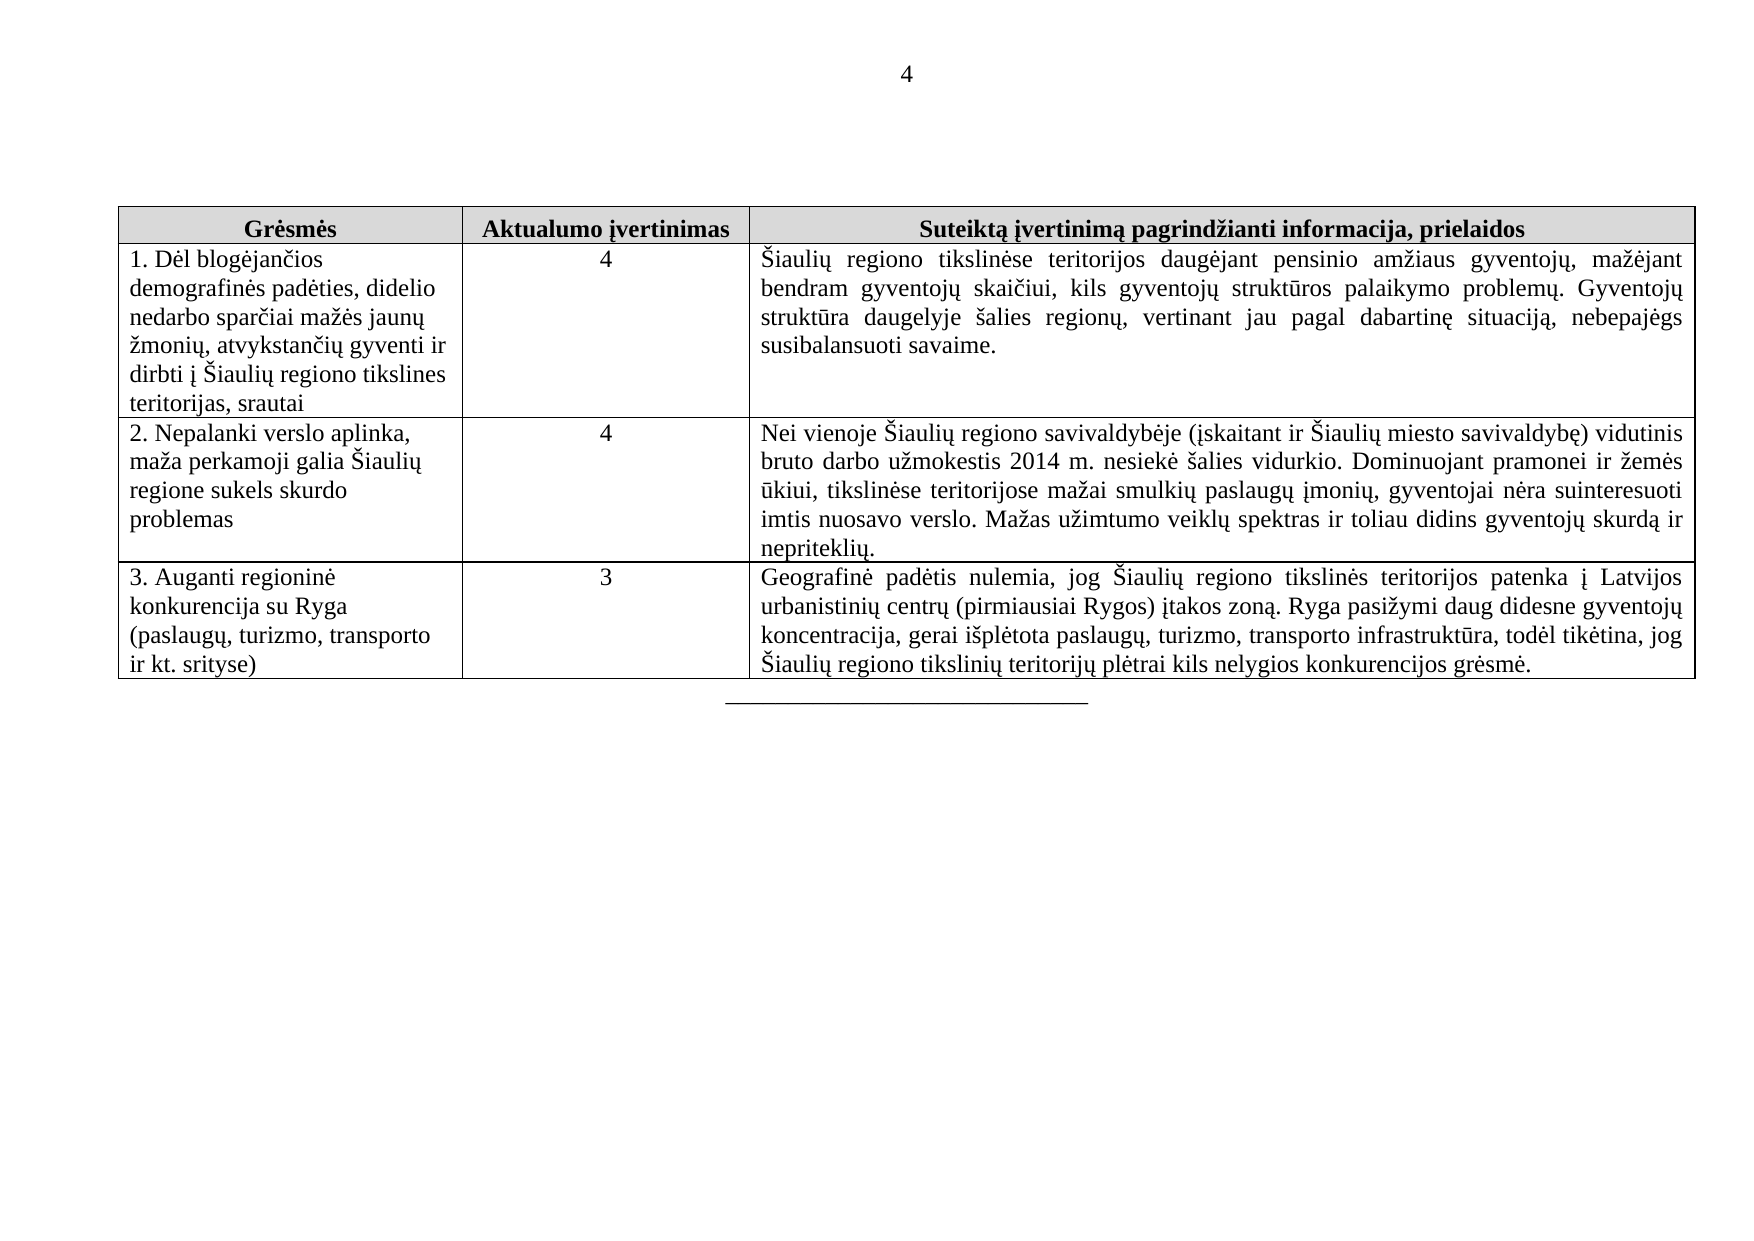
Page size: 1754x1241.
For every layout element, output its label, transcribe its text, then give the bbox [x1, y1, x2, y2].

table_cell 3 [463, 563, 749, 677]
table_cell Geografinė padėtis nulemia, jog Šiaulių regiono tikslinės teritorijos patenka į Latvijos urbanistinių centrų (pirmiausiai Rygos) įtakos zoną. Ryga pasižymi daug didesne gyventojų koncentracija, gerai išplėtota paslaugų, turizmo, transporto infrastruktūra, todėl tikėtina, jog Šiaulių regiono tikslinių teritorijų plėtrai kils nelygios konkurencijos grėsmė. [750, 563, 1694, 677]
table_cell 4 [463, 418, 749, 561]
table_header Aktualumo įvertinimas [463, 207, 749, 243]
table_cell 2. Nepalanki verslo aplinka, maža perkamoji galia Šiaulių regione sukels skurdo problemas [119, 418, 462, 561]
table_cell 1. Dėl blogėjančios demografinės padėties, didelio nedarbo sparčiai mažės jaunų žmonių, atvykstančių gyventi ir dirbti į Šiaulių regiono tikslines teritorijas, srautai [119, 244, 462, 417]
table_cell 4 [463, 244, 749, 417]
table_cell Šiaulių regiono tikslinėse teritorijos daugėjant pensinio amžiaus gyventojų, mažėjant bendram gyventojų skaičiui, kils gyventojų struktūros palaikymo problemų. Gyventojų struktūra daugelyje šalies regionų, vertinant jau pagal dabartinę situaciją, nebepajėgs susibalansuoti savaime. [750, 244, 1694, 417]
text _____________________________ [118, 679, 1695, 707]
table_header Grėsmės [119, 207, 462, 243]
table_cell 3. Auganti regioninė konkurencija su Ryga (paslaugų, turizmo, transporto ir kt. srityse) [119, 563, 462, 677]
table_cell Nei vienoje Šiaulių regiono savivaldybėje (įskaitant ir Šiaulių miesto savivaldybę) vidutinis bruto darbo užmokestis 2014 m. nesiekė šalies vidurkio. Dominuojant pramonei ir žemės ūkiui, tikslinėse teritorijose mažai smulkių paslaugų įmonių, gyventojai nėra suinteresuoti imtis nuosavo verslo. Mažas užimtumo veiklų spektras ir toliau didins gyventojų skurdą ir nepriteklių. [750, 418, 1694, 561]
table_header Suteiktą įvertinimą pagrindžianti informacija, prielaidos [750, 207, 1694, 243]
